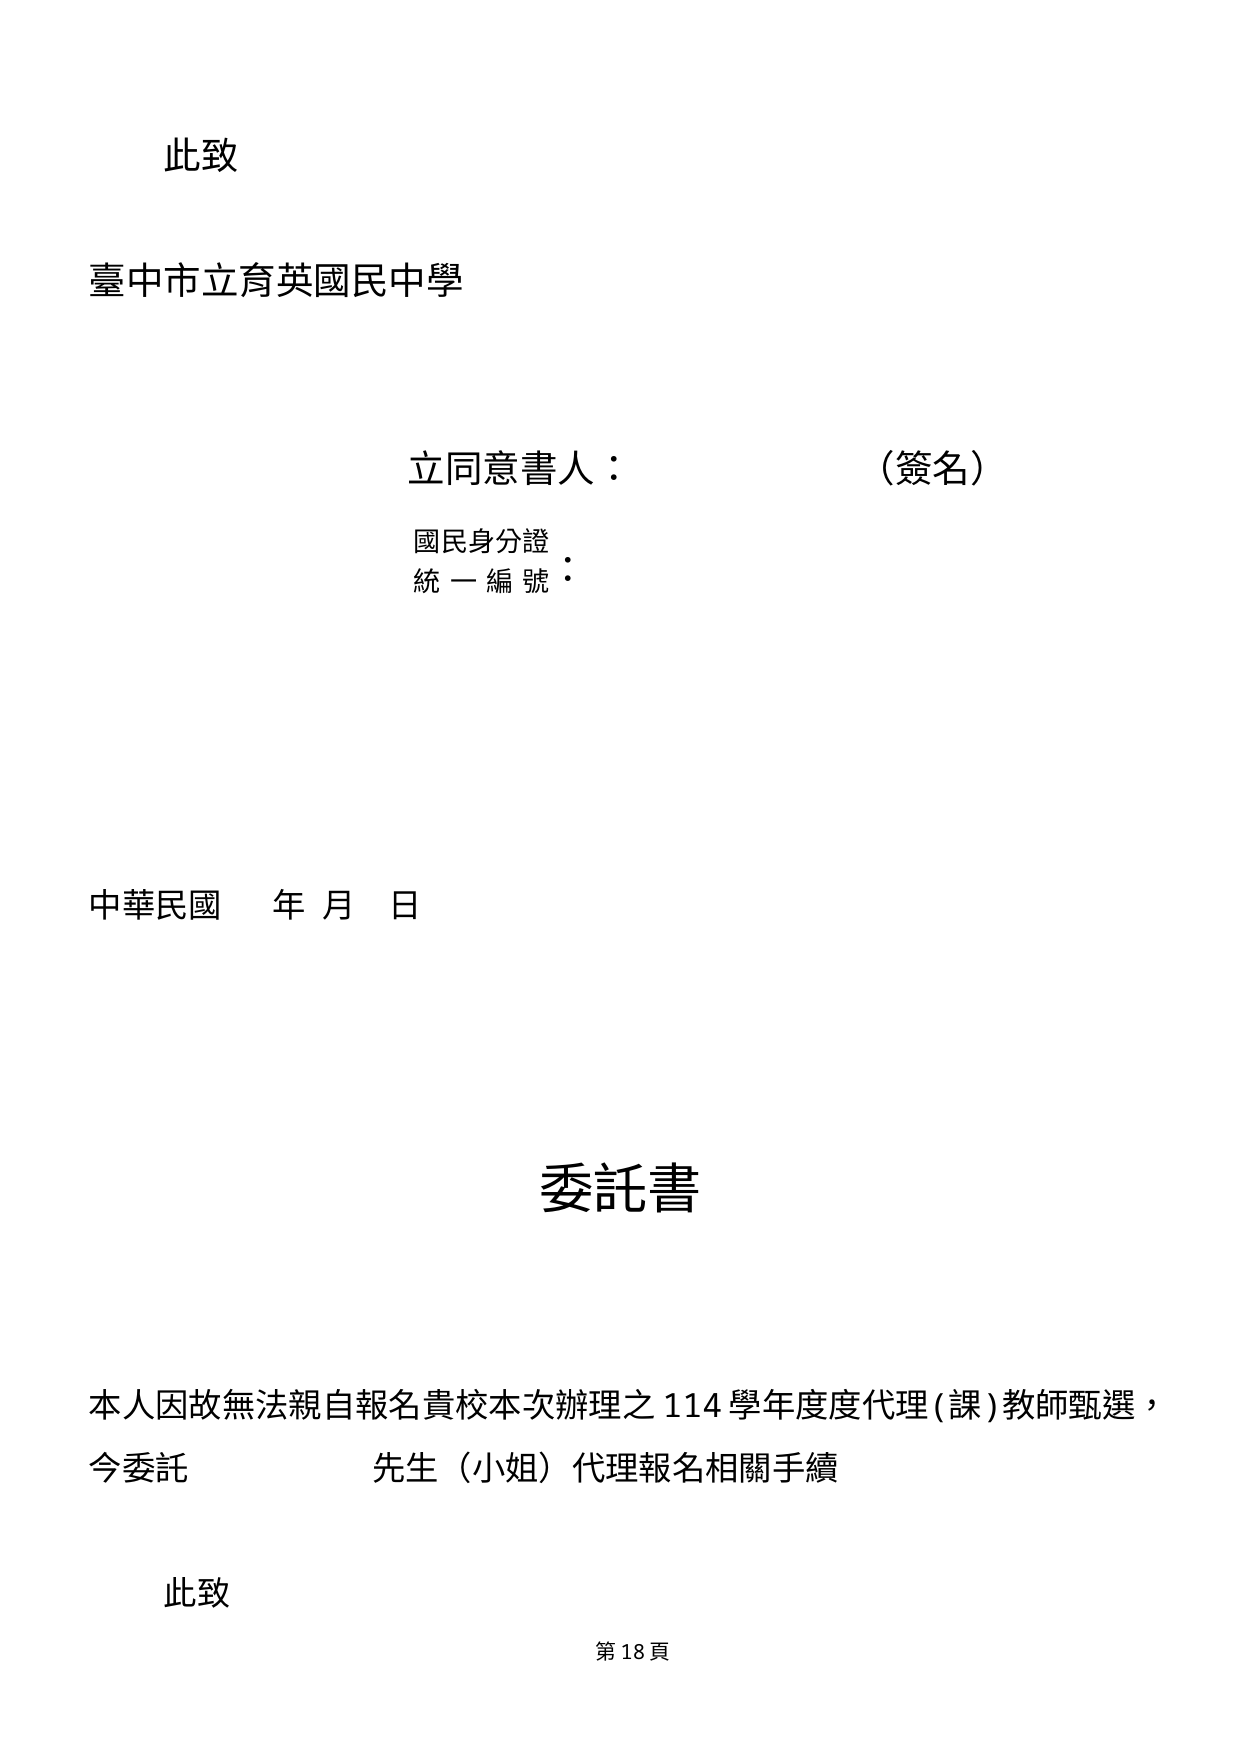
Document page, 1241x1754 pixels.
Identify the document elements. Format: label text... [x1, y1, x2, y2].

text 臺中市立育英國民中學 [89, 237, 1152, 299]
text 今委託 先生（小姐）代理報名相關手續 [89, 1424, 1152, 1487]
text 委託書 [89, 1112, 1152, 1237]
text 此致 [89, 1549, 1152, 1612]
text 中華民國 年 月 日 [89, 862, 1152, 924]
text 國民身分證統一編號： [89, 487, 1152, 612]
text 此致 [89, 112, 1152, 174]
text 本人因故無法親自報名貴校本次辦理之114學年度度代理(課)教師甄選， [89, 1362, 1152, 1424]
text 立同意書人： （簽名） [89, 424, 1152, 487]
